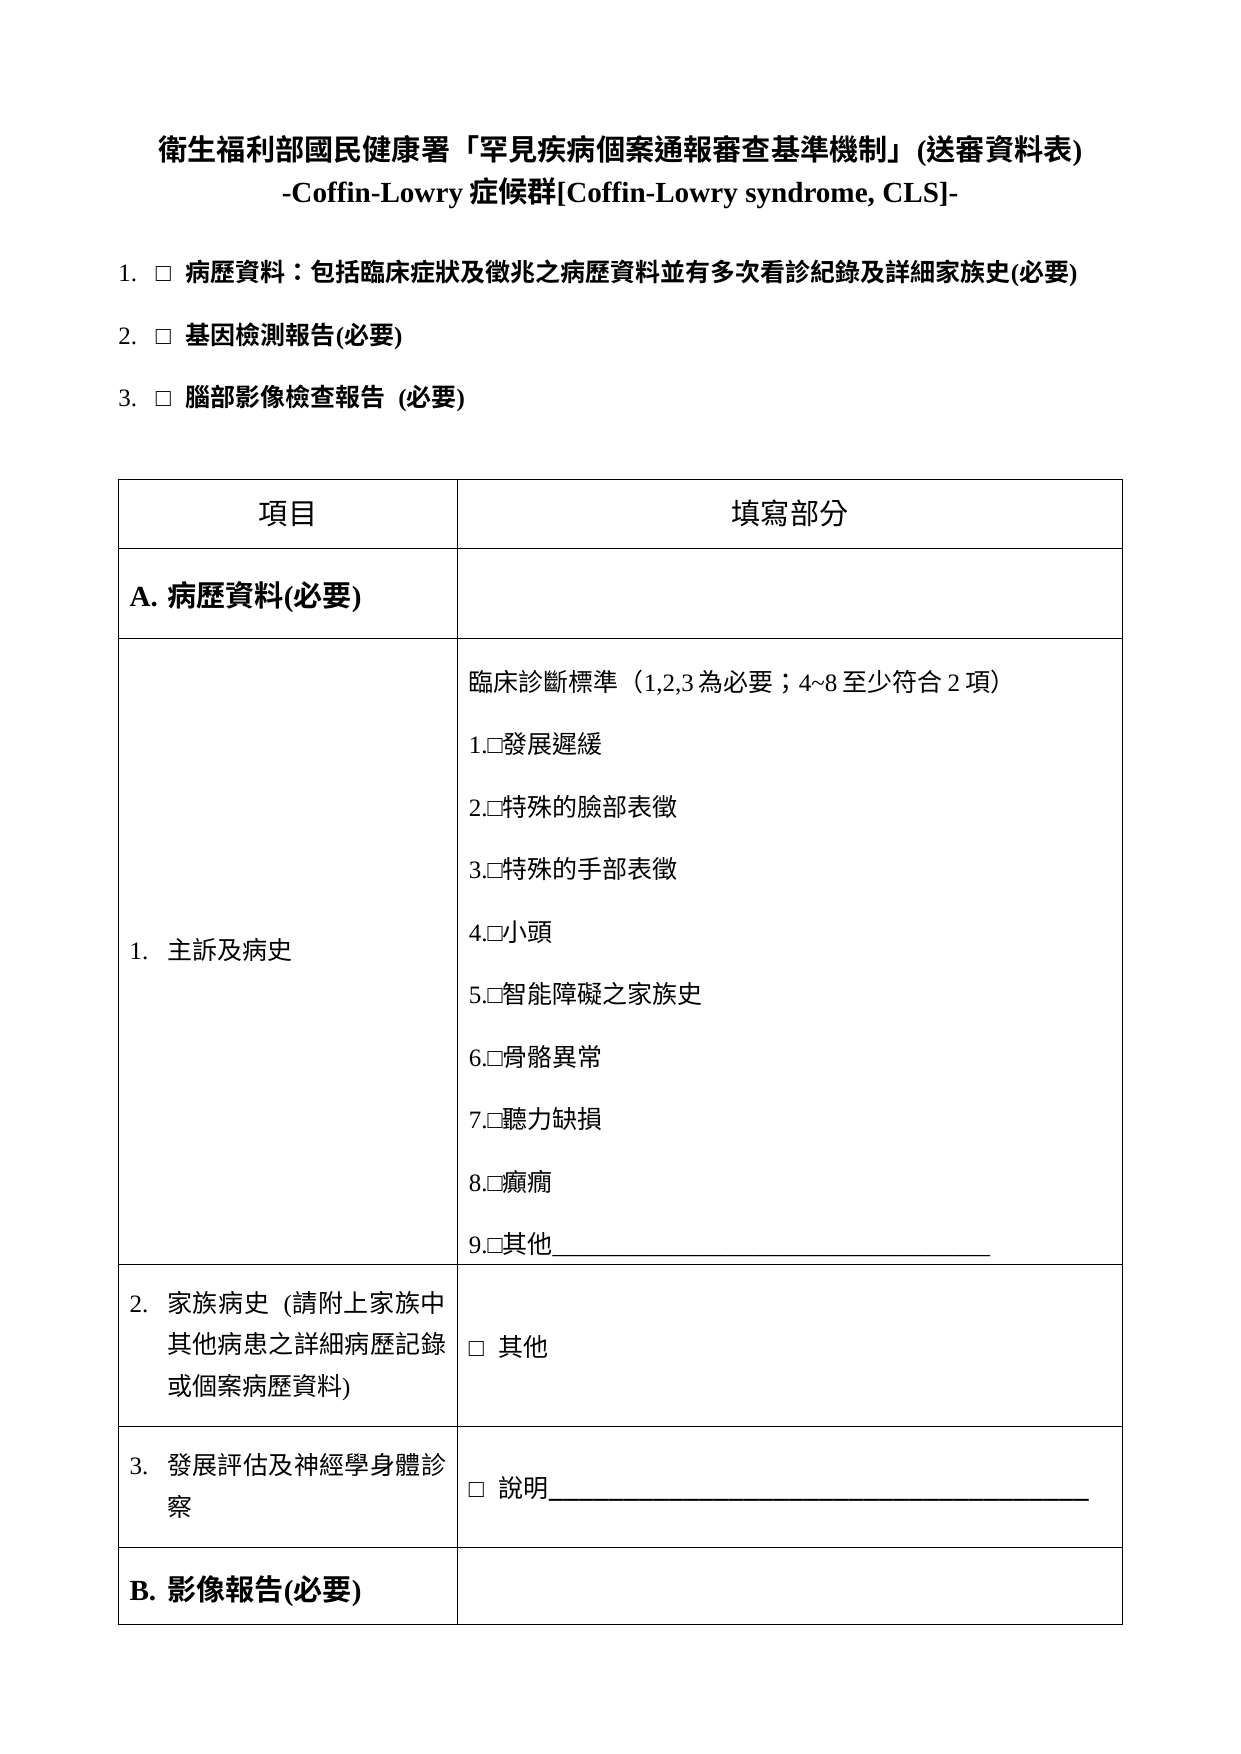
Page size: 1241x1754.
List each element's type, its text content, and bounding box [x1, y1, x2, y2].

table_cell [458, 549, 1122, 637]
table_cell 家族病史 (請附上家族中其他病患之詳細病歷記錄或個案病歷資料) [119, 1265, 457, 1426]
list □ 病歷資料：包括臨床症狀及徵兆之病歷資料並有多次看診紀錄及詳細家族史(必要) [118, 229, 1122, 292]
list □ 腦部影像檢查報告 (必要) [118, 354, 1122, 417]
table_header 填寫部分 [458, 480, 1122, 548]
table_cell 影像報告(必要) (請附相關影像資料) [119, 1548, 457, 1624]
table_cell 病歷資料(必要) [119, 549, 457, 637]
table_cell 臨床診斷標準（1,2,3為必要；4~8至少符合2項） 1.□發展遲緩 2.□特殊的臉部表徵 3.□特殊的手部表徵 4.□小頭 5.□智能障礙之家族史 6.□骨骼異常 7.□聽力缺損 8.□癲癇 9.□其他___________________________________ [458, 639, 1122, 1263]
table_cell 發展評估及神經學身體診察 [119, 1427, 457, 1547]
table_cell [458, 1548, 1122, 1624]
text 衛生福利部國民健康署「罕見疾病個案通報審查基準機制」(送審資料表) -Coffin-Lowry症候群[Coffin-Lowry syndrome, CLS]- [118, 127, 1122, 210]
table_cell 主訴及病史 [119, 639, 457, 1263]
table_cell □ 說明____________________________________ [458, 1427, 1122, 1547]
list □ 基因檢測報告(必要) [118, 292, 1122, 354]
table_header 項目 [119, 480, 457, 548]
table_cell □ 其他 [458, 1265, 1122, 1426]
